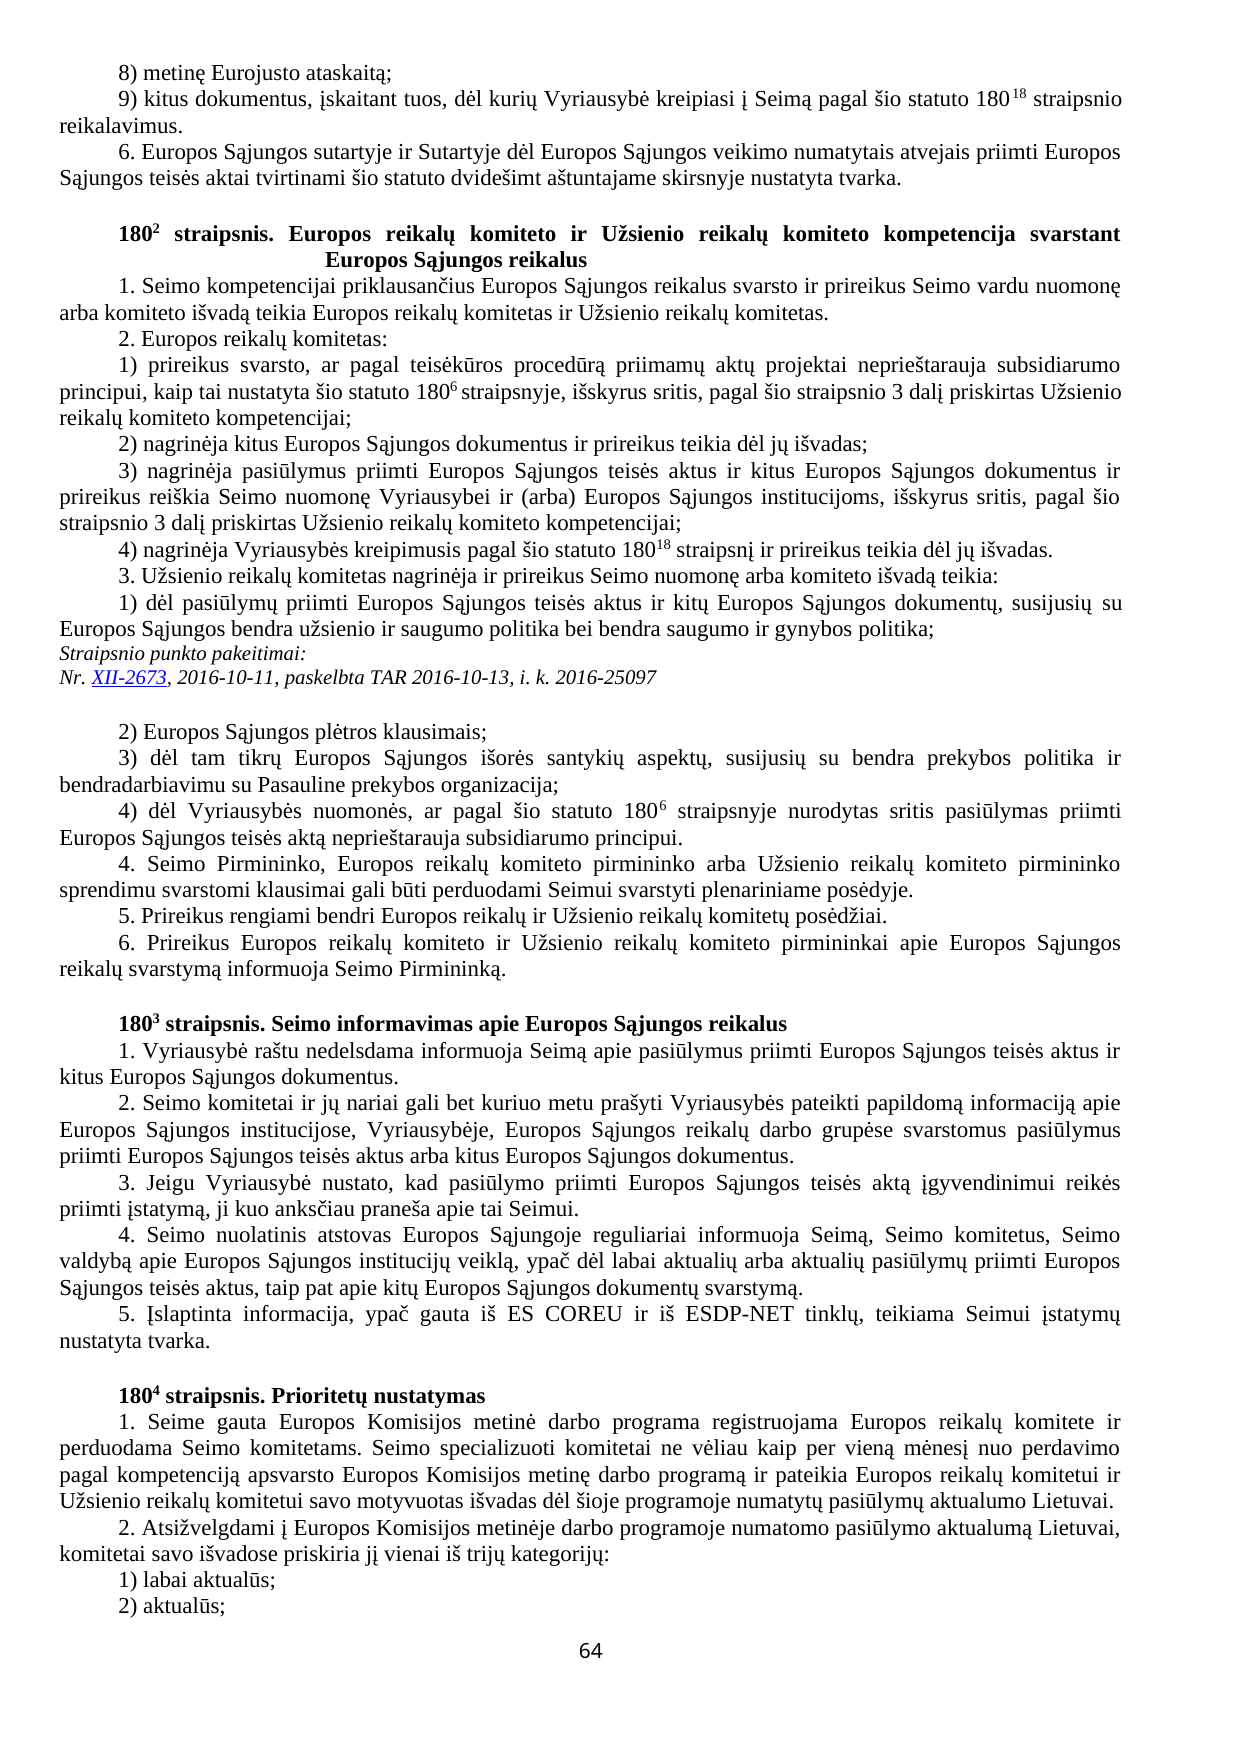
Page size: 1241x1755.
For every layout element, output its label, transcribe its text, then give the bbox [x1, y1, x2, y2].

text 8) metinę Eurojusto ataskaitą; [59, 59, 1122, 85]
text 9) kitus dokumentus, įskaitant tuos, dėl kurių Vyriausybė kreipiasi į Seimą pagal šio statuto 18018 straipsnio reikalavimus. [59, 85, 1122, 138]
text 4) dėl Vyriausybės nuomonės, ar pagal šio statuto 1806 straipsnyje nurodytas sritis pasiūlymas priimti Europos Sąjungos teisės aktą neprieštarauja subsidiarumo principui. [59, 797, 1122, 850]
text 1802 straipsnis. Europos reikalų komiteto ir Užsienio reikalų komiteto kompetencija svarstant Europos Sąjungos reikalus [118, 219, 1122, 272]
text Straipsnio punkto pakeitimai: [59, 641, 1122, 665]
text 2) aktualūs; [59, 1593, 1122, 1619]
text 4. Seimo nuolatinis atstovas Europos Sąjungoje reguliariai informuoja Seimą, Seimo komitetus, Seimo valdybą apie Europos Sąjungos institucijų veiklą, ypač dėl labai aktualių arba aktualių pasiūlymų priimti Europos Sąjungos teisės aktus, taip pat apie kitų Europos Sąjungos dokumentų svarstymą. [59, 1221, 1122, 1300]
text 4) nagrinėja Vyriausybės kreipimusis pagal šio statuto 18018 straipsnį ir prireikus teikia dėl jų išvadas. [59, 536, 1122, 562]
text 5. Įslaptinta informacija, ypač gauta iš ES COREU ir iš ESDP-NET tinklų, teikiama Seimui įstatymų nustatyta tvarka. [59, 1300, 1122, 1353]
text 3. Užsienio reikalų komitetas nagrinėja ir prireikus Seimo nuomonę arba komiteto išvadą teikia: [59, 562, 1122, 588]
text 1. Seime gauta Europos Komisijos metinė darbo programa registruojama Europos reikalų komitete ir perduodama Seimo komitetams. Seimo specializuoti komitetai ne vėliau kaip per vieną mėnesį nuo perdavimo pagal kompetenciją apsvarsto Europos Komisijos metinę darbo programą ir pateikia Europos reikalų komitetui ir Užsienio reikalų komitetui savo motyvuotas išvadas dėl šioje programoje numatytų pasiūlymų aktualumo Lietuvai. [59, 1408, 1122, 1513]
text 2) nagrinėja kitus Europos Sąjungos dokumentus ir prireikus teikia dėl jų išvadas; [59, 430, 1122, 457]
text 1. Vyriausybė raštu nedelsdama informuoja Seimą apie pasiūlymus priimti Europos Sąjungos teisės aktus ir kitus Europos Sąjungos dokumentus. [59, 1037, 1122, 1089]
text 3) nagrinėja pasiūlymus priimti Europos Sąjungos teisės aktus ir kitus Europos Sąjungos dokumentus ir prireikus reiškia Seimo nuomonę Vyriausybei ir (arba) Europos Sąjungos institucijoms, išskyrus sritis, pagal šio straipsnio 3 dalį priskirtas Užsienio reikalų komiteto kompetencijai; [59, 457, 1122, 536]
text 6. Prireikus Europos reikalų komiteto ir Užsienio reikalų komiteto pirmininkai apie Europos Sąjungos reikalų svarstymą informuoja Seimo Pirmininką. [59, 929, 1122, 982]
text 1) prireikus svarsto, ar pagal teisėkūros procedūrą priimamų aktų projektai neprieštarauja subsidiarumo principui, kaip tai nustatyta šio statuto 1806 straipsnyje, išskyrus sritis, pagal šio straipsnio 3 dalį priskirtas Užsienio reikalų komiteto kompetencijai; [59, 351, 1122, 430]
text 4. Seimo Pirmininko, Europos reikalų komiteto pirmininko arba Užsienio reikalų komiteto pirmininko sprendimu svarstomi klausimai gali būti perduodami Seimui svarstyti plenariniame posėdyje. [59, 850, 1122, 903]
text 5. Prireikus rengiami bendri Europos reikalų ir Užsienio reikalų komitetų posėdžiai. [59, 903, 1122, 929]
text 2. Europos reikalų komitetas: [59, 325, 1122, 351]
text 6. Europos Sąjungos sutartyje ir Sutartyje dėl Europos Sąjungos veikimo numatytais atvejais priimti Europos Sąjungos teisės aktai tvirtinami šio statuto dvidešimt aštuntajame skirsnyje nustatyta tvarka. [59, 138, 1122, 191]
text 2. Atsižvelgdami į Europos Komisijos metinėje darbo programoje numatomo pasiūlymo aktualumą Lietuvai, komitetai savo išvadose priskiria jį vienai iš trijų kategorijų: [59, 1513, 1122, 1566]
text 3) dėl tam tikrų Europos Sąjungos išorės santykių aspektų, susijusių su bendra prekybos politika ir bendradarbiavimu su Pasauline prekybos organizacija; [59, 744, 1122, 797]
text 1. Seimo kompetencijai priklausančius Europos Sąjungos reikalus svarsto ir prireikus Seimo vardu nuomonę arba komiteto išvadą teikia Europos reikalų komitetas ir Užsienio reikalų komitetas. [59, 272, 1122, 325]
text Nr. XII-2673, 2016-10-11, paskelbta TAR 2016-10-13, i. k. 2016-25097 [59, 665, 1122, 689]
text 3. Jeigu Vyriausybė nustato, kad pasiūlymo priimti Europos Sąjungos teisės aktą įgyvendinimui reikės priimti įstatymą, ji kuo anksčiau praneša apie tai Seimui. [59, 1168, 1122, 1221]
text 1804 straipsnis. Prioritetų nustatymas [59, 1382, 1122, 1408]
text 1) dėl pasiūlymų priimti Europos Sąjungos teisės aktus ir kitų Europos Sąjungos dokumentų, susijusių su Europos Sąjungos bendra užsienio ir saugumo politika bei bendra saugumo ir gynybos politika; [59, 588, 1122, 641]
text 1803 straipsnis. Seimo informavimas apie Europos Sąjungos reikalus [59, 1010, 1122, 1037]
text 1) labai aktualūs; [59, 1566, 1122, 1593]
text 2) Europos Sąjungos plėtros klausimais; [59, 718, 1122, 744]
text 2. Seimo komitetai ir jų nariai gali bet kuriuo metu prašyti Vyriausybės pateikti papildomą informaciją apie Europos Sąjungos institucijose, Vyriausybėje, Europos Sąjungos reikalų darbo grupėse svarstomus pasiūlymus priimti Europos Sąjungos teisės aktus arba kitus Europos Sąjungos dokumentus. [59, 1089, 1122, 1168]
